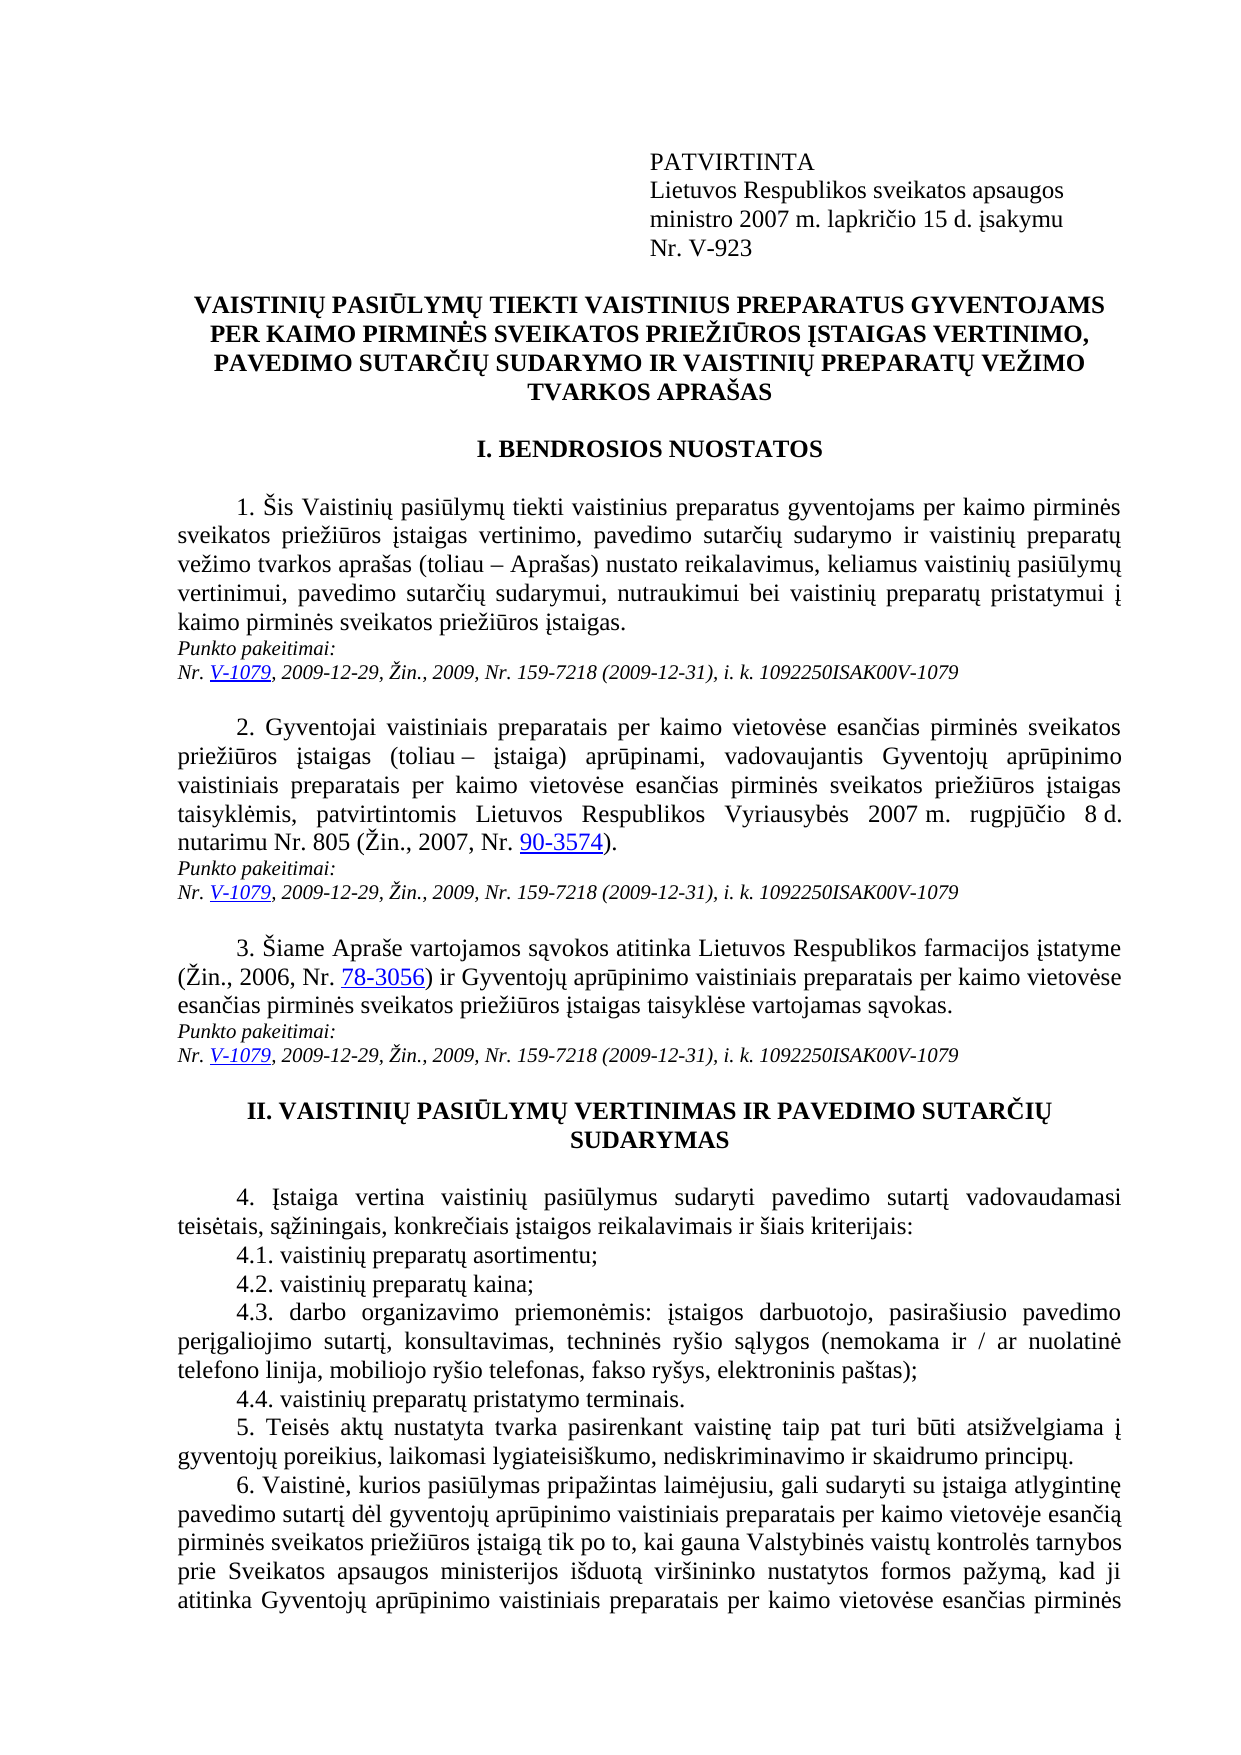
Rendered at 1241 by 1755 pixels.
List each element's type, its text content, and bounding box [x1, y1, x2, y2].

text Punkto pakeitimai: [177, 856, 1122, 880]
text Nr. V-1079, 2009-12-29, Žin., 2009, Nr. 159-7218 (2009-12-31), i. k. 1092250ISAK00V-1079 [177, 1043, 1122, 1067]
text 4.4. vaistinių preparatų pristatymo terminais. [177, 1384, 1122, 1412]
text 4. Įstaiga vertina vaistinių pasiūlymus sudaryti pavedimo sutartį vadovaudamasi teisėtais, sąžiningais, konkrečiais įstaigos reikalavimais ir šiais kriterijais: [177, 1182, 1122, 1240]
text VAISTINIŲ PASIŪLYMŲ TIEKTI VAISTINIUS PREPARATUS GYVENTOJAMS PER KAIMO PIRMINĖS SVEIKATOS PRIEŽIŪROS ĮSTAIGAS VERTINIMO, PAVEDIMO SUTARČIŲ SUDARYMO IR VAISTINIŲ PREPARATŲ VEŽIMO TVARKOS APRAŠAS [177, 291, 1122, 406]
text 4.3. darbo organizavimo priemonėmis: įstaigos darbuotojo, pasirašiusio pavedimo perįgaliojimo sutartį, konsultavimas, techninės ryšio sąlygos (nemokama ir / ar nuolatinė telefono linija, mobiliojo ryšio telefonas, fakso ryšys, elektroninis paštas); [177, 1297, 1122, 1384]
text 3. Šiame Apraše vartojamos sąvokos atitinka Lietuvos Respublikos farmacijos įstatyme (Žin., 2006, Nr. 78-3056) ir Gyventojų aprūpinimo vaistiniais preparatais per kaimo vietovėse esančias pirminės sveikatos priežiūros įstaigas taisyklėse vartojamas sąvokas. [177, 933, 1122, 1019]
text 5. Teisės aktų nustatyta tvarka pasirenkant vaistinę taip pat turi būti atsižvelgiama į gyventojų poreikius, laikomasi lygiateisiškumo, nediskriminavimo ir skaidrumo principų. [177, 1412, 1122, 1470]
text 2. Gyventojai vaistiniais preparatais per kaimo vietovėse esančias pirminės sveikatos priežiūros įstaigas (toliau – įstaiga) aprūpinami, vadovaujantis Gyventojų aprūpinimo vaistiniais preparatais per kaimo vietovėse esančias pirminės sveikatos priežiūros įstaigas taisyklėmis, patvirtintomis Lietuvos Respublikos Vyriausybės 2007 m. rugpjūčio 8 d. nutarimu Nr. 805 (Žin., 2007, Nr. 90-3574). [177, 712, 1122, 856]
text Punkto pakeitimai: [177, 636, 1122, 660]
text Lietuvos Respublikos sveikatos apsaugos ministro 2007 m. lapkričio 15 d. įsakymu Nr. V-923 [649, 176, 1122, 262]
text PATVIRTINTA [649, 147, 1122, 176]
text I. BENDROSIOS NUOSTATOS [177, 434, 1122, 463]
text 4.2. vaistinių preparatų kaina; [177, 1269, 1122, 1297]
text 1. Šis Vaistinių pasiūlymų tiekti vaistinius preparatus gyventojams per kaimo pirminės sveikatos priežiūros įstaigas vertinimo, pavedimo sutarčių sudarymo ir vaistinių preparatų vežimo tvarkos aprašas (toliau – Aprašas) nustato reikalavimus, keliamus vaistinių pasiūlymų vertinimui, pavedimo sutarčių sudarymui, nutraukimui bei vaistinių preparatų pristatymui į kaimo pirminės sveikatos priežiūros įstaigas. [177, 492, 1122, 636]
text Punkto pakeitimai: [177, 1019, 1122, 1043]
text Nr. V-1079, 2009-12-29, Žin., 2009, Nr. 159-7218 (2009-12-31), i. k. 1092250ISAK00V-1079 [177, 660, 1122, 684]
text Nr. V-1079, 2009-12-29, Žin., 2009, Nr. 159-7218 (2009-12-31), i. k. 1092250ISAK00V-1079 [177, 880, 1122, 904]
text 6. Vaistinė, kurios pasiūlymas pripažintas laimėjusiu, gali sudaryti su įstaiga atlygintinę pavedimo sutartį dėl gyventojų aprūpinimo vaistiniais preparatais per kaimo vietovėje esančią pirminės sveikatos priežiūros įstaigą tik po to, kai gauna Valstybinės vaistų kontrolės tarnybos prie Sveikatos apsaugos ministerijos išduotą viršininko nustatytos formos pažymą, kad ji atitinka Gyventojų aprūpinimo vaistiniais preparatais per kaimo vietovėse esančias pirminės [177, 1470, 1122, 1614]
text 4.1. vaistinių preparatų asortimentu; [177, 1240, 1122, 1269]
text II. VAISTINIŲ PASIŪLYMŲ VERTINIMAS IR PAVEDIMO SUTARČIŲ SUDARYMAS [177, 1096, 1122, 1154]
